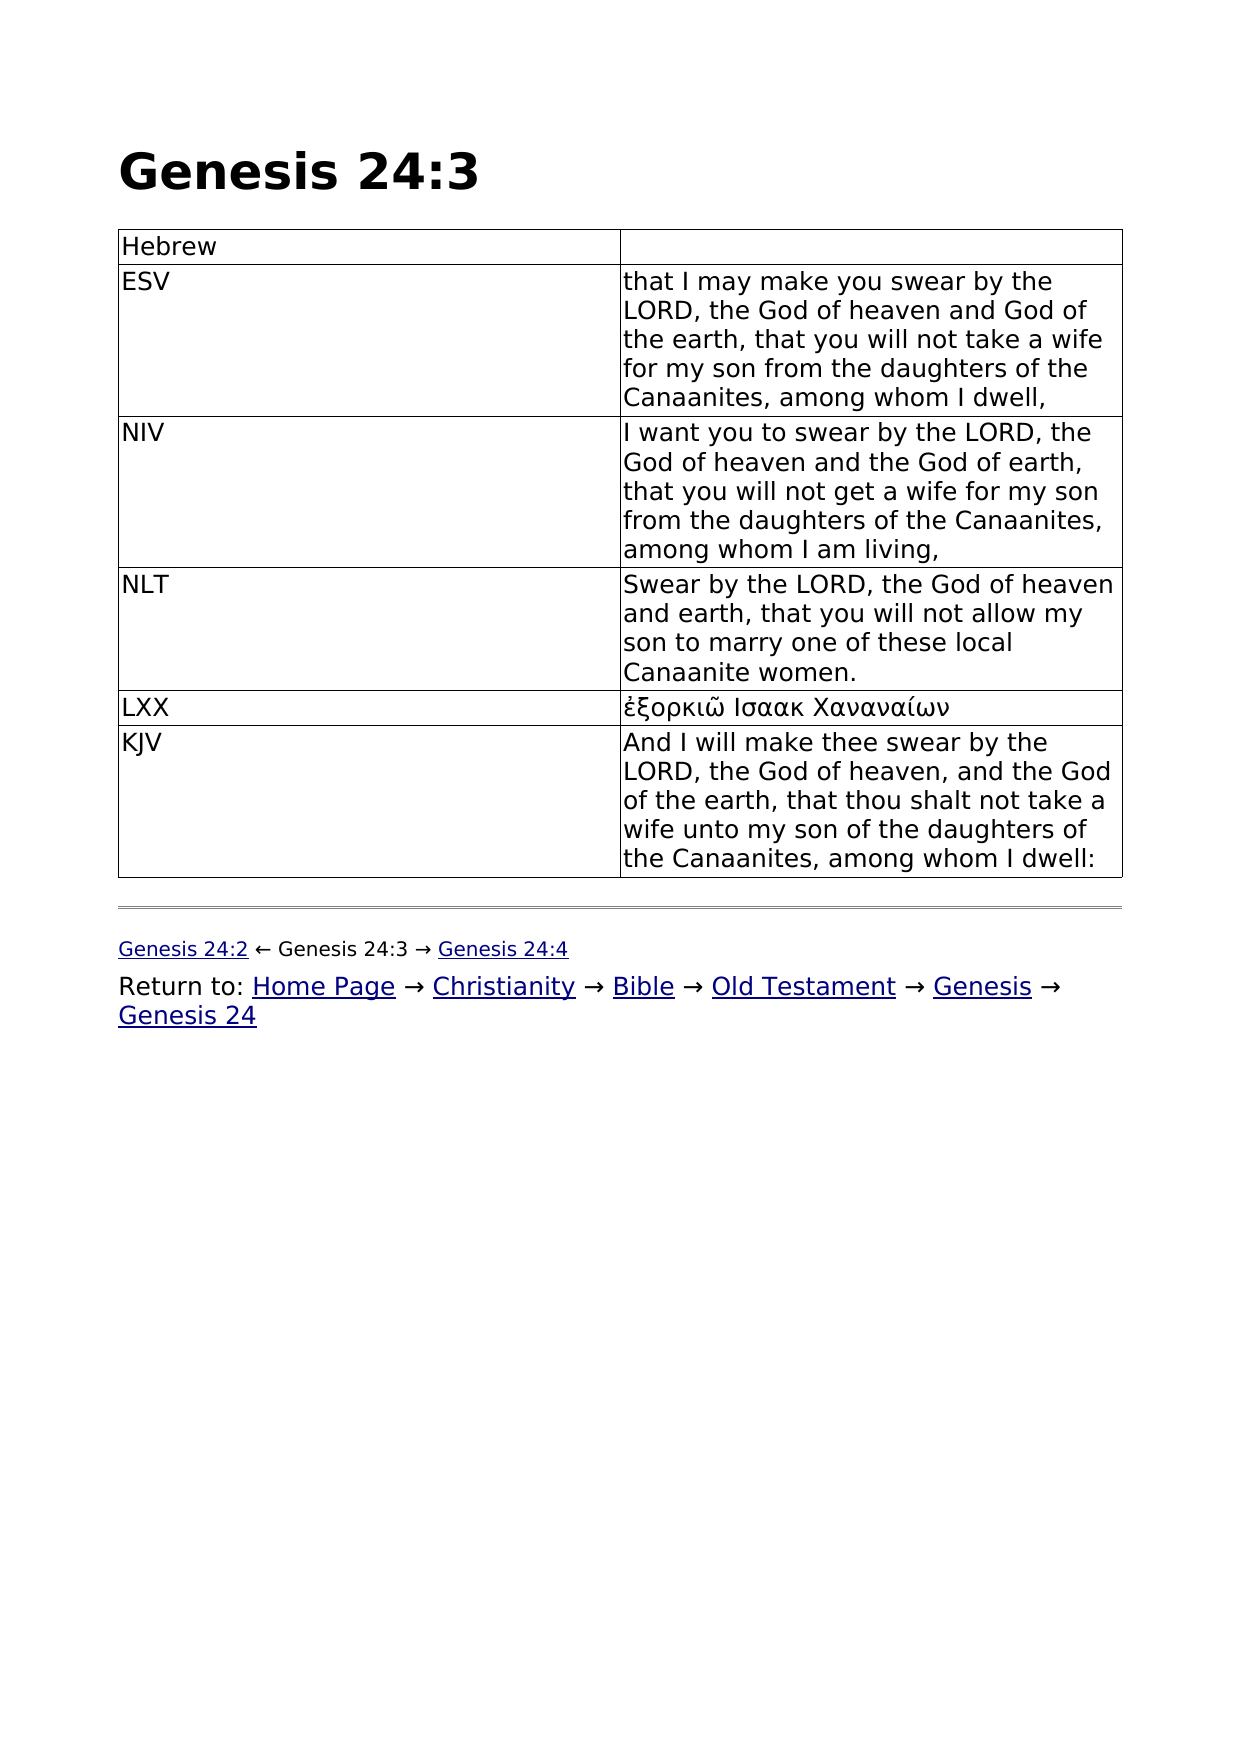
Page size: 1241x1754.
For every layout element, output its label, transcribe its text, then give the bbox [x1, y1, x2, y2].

subtitle Genesis 24:3 [118, 143, 1122, 201]
text Genesis 24:2 ← Genesis 24:3 → Genesis 24:4 [118, 938, 1122, 972]
table_cell Swear by the LORD, the God of heaven and earth, that you will not allow my son to marry one of these local Canaanite women. [621, 568, 1122, 690]
table_cell LXX [119, 691, 620, 725]
table_cell NLT [119, 568, 620, 690]
table_cell that I may make you swear by the LORD, the God of heaven and God of the earth, that you will not take a wife for my son from the daughters of the Canaanites, among whom I dwell, [621, 265, 1122, 416]
table_cell KJV [119, 726, 620, 877]
table_header Hebrew [119, 230, 620, 264]
table_header [621, 230, 1122, 264]
table_cell NIV [119, 417, 620, 567]
text Return to: Home Page → Christianity → Bible → Old Testament → Genesis → Genesis 24 [118, 972, 1122, 1030]
table_cell ἐξορκιῶ Ισαακ Χαναναίων [621, 691, 1122, 725]
table_cell ESV [119, 265, 620, 416]
table_cell I want you to swear by the LORD, the God of heaven and the God of earth, that you will not get a wife for my son from the daughters of the Canaanites, among whom I am living, [621, 417, 1122, 567]
table_cell And I will make thee swear by the LORD, the God of heaven, and the God of the earth, that thou shalt not take a wife unto my son of the daughters of the Canaanites, among whom I dwell: [621, 726, 1122, 877]
